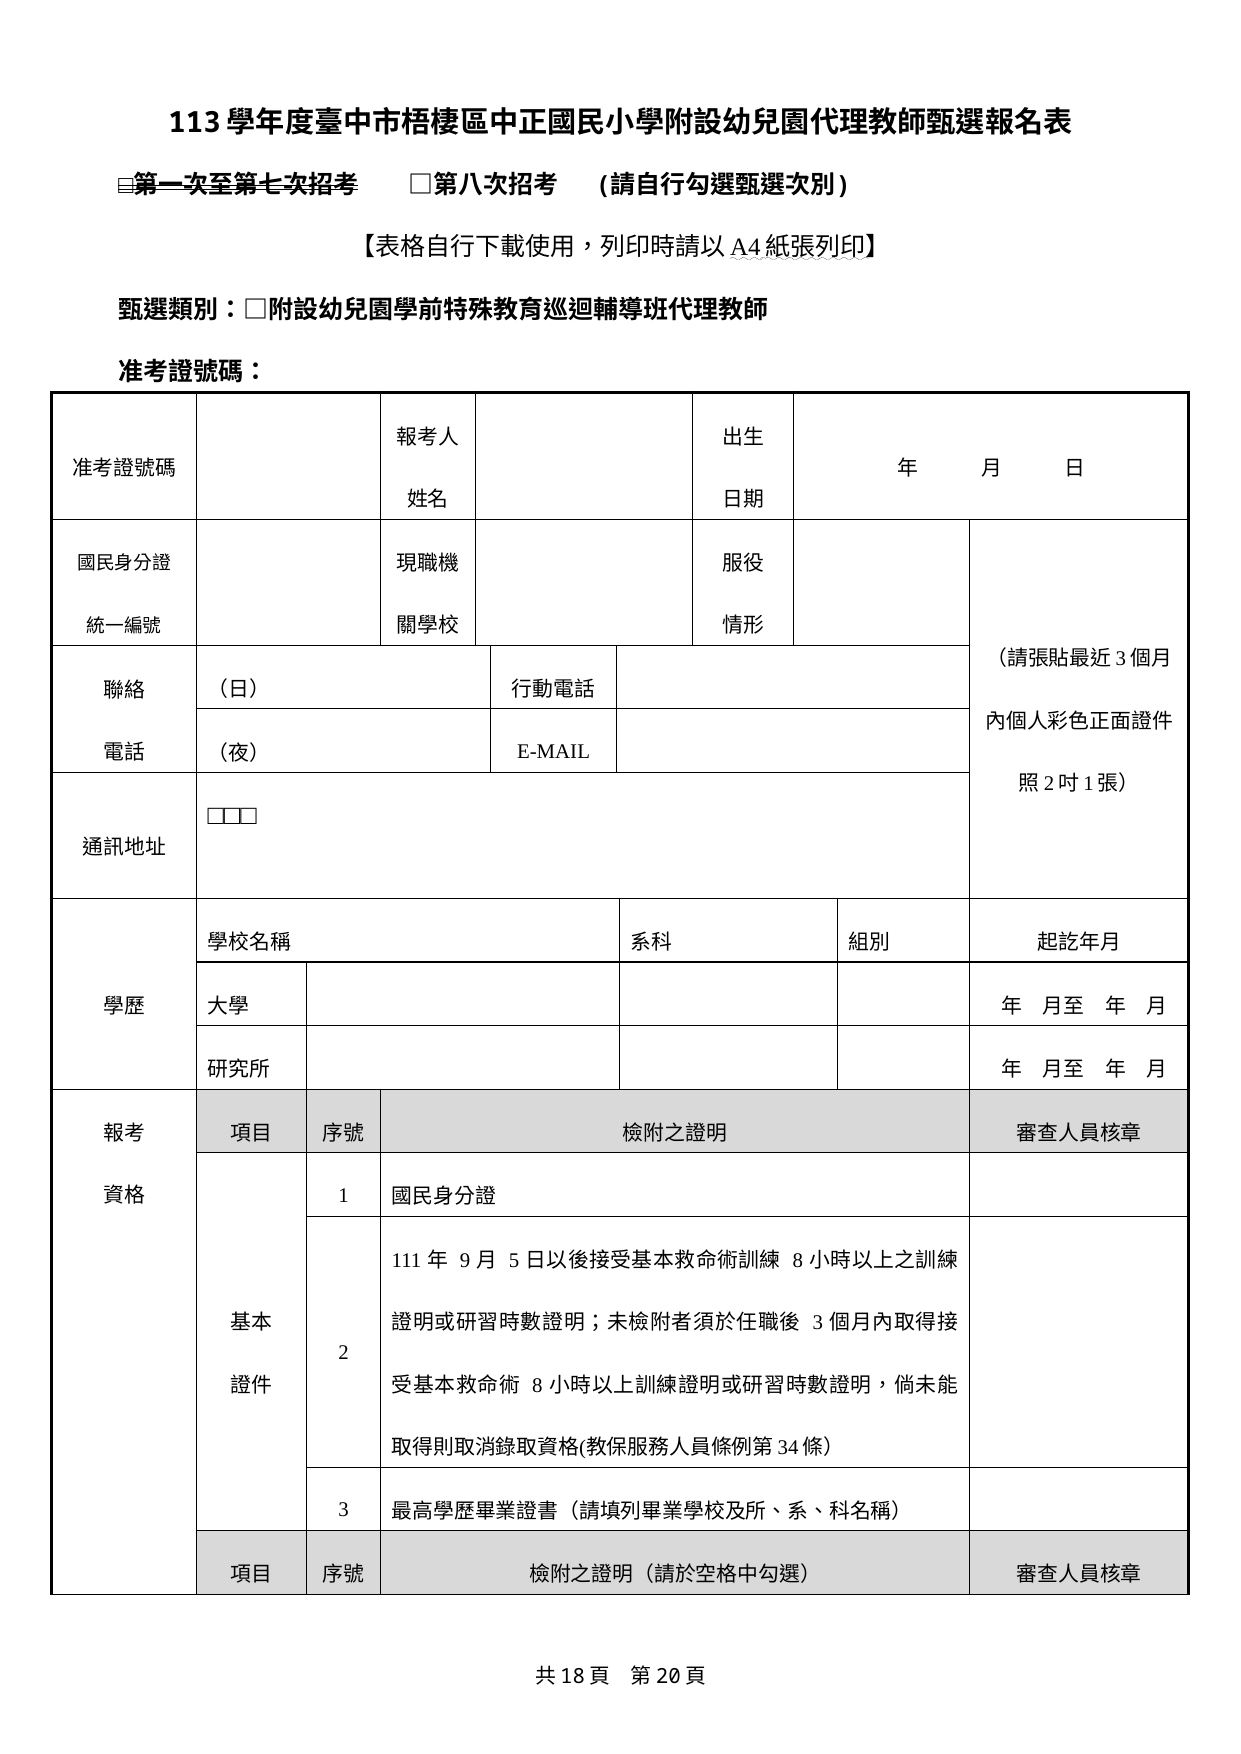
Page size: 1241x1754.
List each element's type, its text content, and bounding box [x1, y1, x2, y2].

text 【表格自行下載使用，列印時請以A4紙張列印】 [118, 203, 1122, 266]
table_cell 行動電話 [491, 646, 616, 708]
table_cell [970, 1468, 1187, 1530]
table_cell E-MAIL [491, 709, 616, 772]
text 113學年度臺中市梧棲區中正國民小學附設幼兒園代理教師甄選報名表 [118, 78, 1122, 141]
table_cell [970, 1153, 1187, 1216]
table_cell 學校名稱 [197, 899, 619, 961]
table_header [476, 394, 692, 519]
table_cell （日） [197, 646, 490, 708]
table_cell 檢附之證明（請於空格中勾選） [381, 1531, 969, 1594]
table_cell 系科 [620, 899, 837, 961]
table_header 報考人 姓名 [381, 394, 475, 519]
table_cell [970, 1217, 1187, 1467]
table_cell [476, 520, 692, 645]
table_cell 通訊地址 [53, 773, 196, 898]
table_cell 年 月至 年 月 [970, 963, 1187, 1025]
table_cell [794, 520, 969, 645]
table_cell 現職機關學校 [381, 520, 475, 645]
table_cell [307, 1026, 619, 1088]
table_cell [838, 1026, 969, 1088]
table_header 出生 日期 [693, 394, 793, 519]
table_cell [617, 709, 969, 772]
table_cell 起訖年月 [970, 899, 1187, 961]
table_cell 2 [307, 1217, 380, 1467]
table_cell [620, 1026, 837, 1088]
table_cell 研究所 [197, 1026, 306, 1088]
table_cell 學歷 [53, 899, 196, 1088]
table_cell （夜） [197, 709, 490, 772]
table_cell 基本 證件 [197, 1153, 306, 1530]
table_cell 審查人員核章 [970, 1090, 1187, 1152]
table_header [197, 394, 380, 519]
table_cell 111 年 9 月 5 日以後接受基本救命術訓練 8 小時以上之訓練證明或研習時數證明；未檢附者須於任職後 3 個月內取得接受基本救命術 8 小時以上訓練證明或研習時數證明，倘未能取得則取消錄取資格(教保服務人員條例第34條） [381, 1217, 969, 1467]
table_cell 項目 [197, 1090, 306, 1152]
table_cell 年 月至 年 月 [970, 1026, 1187, 1088]
table_cell 組別 [838, 899, 969, 961]
table_cell 服役 情形 [693, 520, 793, 645]
table_cell 序號 [307, 1531, 380, 1594]
table_cell 審查人員核章 [970, 1531, 1187, 1594]
table_cell （請張貼最近3個月內個人彩色正面證件照2吋1張） [970, 520, 1187, 898]
table_cell [620, 963, 837, 1025]
table_cell □□□ [197, 773, 969, 898]
table_cell 國民身分證 統一編號 [53, 520, 196, 645]
table_cell 項目 [197, 1531, 306, 1594]
table_cell 報考 資格 [53, 1090, 196, 1594]
table_cell 3 [307, 1468, 380, 1530]
table_cell [197, 520, 380, 645]
table_cell [838, 963, 969, 1025]
table_cell 國民身分證 [381, 1153, 969, 1216]
table_cell 最高學歷畢業證書（請填列畢業學校及所、系、科名稱） [381, 1468, 969, 1530]
table_cell [617, 646, 969, 708]
text 甄選類別：□附設幼兒園學前特殊教育巡迴輔導班代理教師 [118, 266, 1122, 328]
table_cell 序號 [307, 1090, 380, 1152]
table_header 年 月 日 [794, 394, 1187, 519]
table_cell 1 [307, 1153, 380, 1216]
table_cell 檢附之證明 [381, 1090, 969, 1152]
table_header 准考證號碼 [53, 394, 196, 519]
table_cell 聯絡 電話 [53, 646, 196, 772]
table_cell 大學 [197, 963, 306, 1025]
text □第一次至第七次招考 □第八次招考 (請自行勾選甄選次別) [118, 141, 1122, 203]
text 准考證號碼： [118, 328, 1122, 391]
table_cell [307, 963, 619, 1025]
